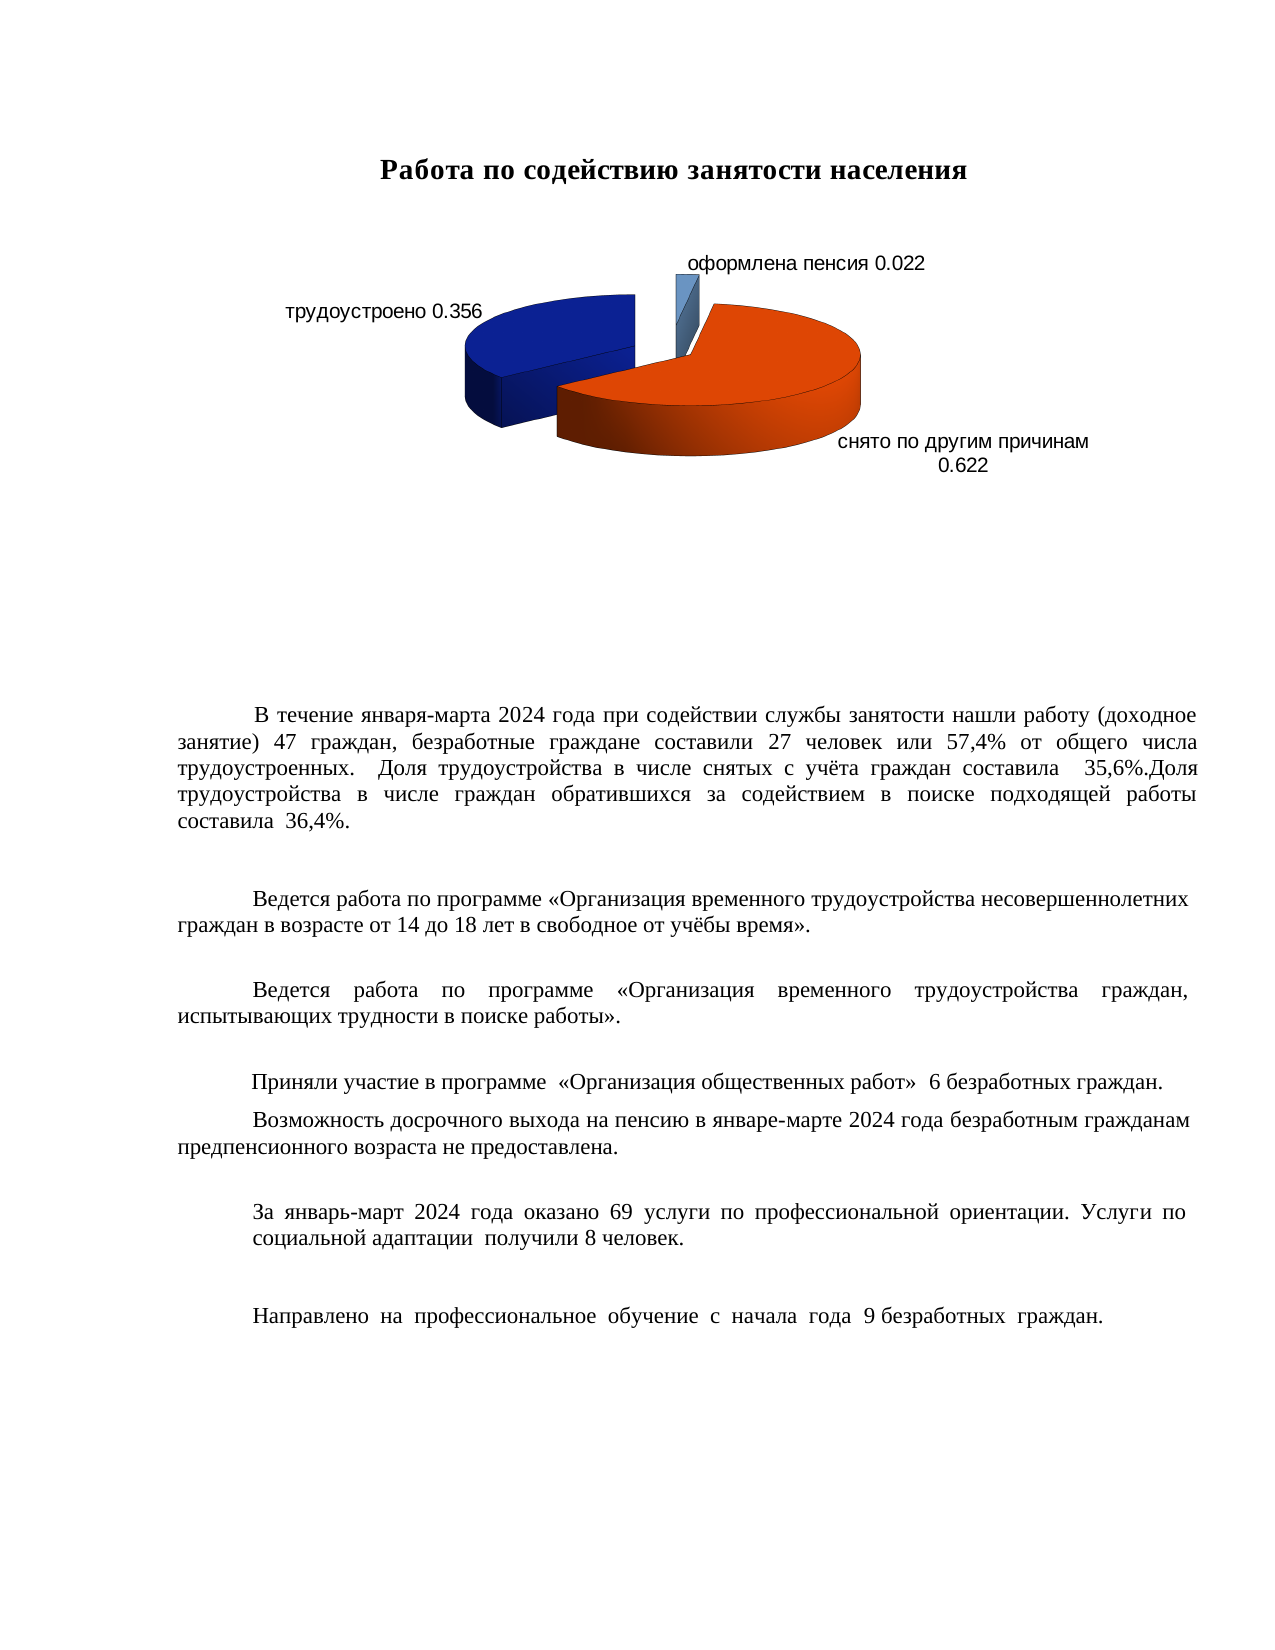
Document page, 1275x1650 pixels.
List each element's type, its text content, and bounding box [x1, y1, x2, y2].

text Направлено на профессиональное обучение с начала года 9 безработных граждан. [177, 1302, 1190, 1328]
text Возможность досрочного выхода на пенсию в январе-марте 2024 года безработным гражданам предпенсионного возраста не предоставлена. [177, 1107, 1190, 1159]
list За январь-март 2024 года оказано 69 услуги по профессиональной ориентации. Услуги по социальной адаптации получили 8 человек. [215, 1198, 1186, 1251]
text В течение января-марта 2024 года при содействии службы занятости нашли работу (доходное занятие) 47 граждан, безработные граждане составили 27 человек или 57,4% от общего числа трудоустроенных. Доля трудоустройства в числе снятых с учёта граждан составила 35,6%.Доля трудоустройства в числе граждан обратившихся за содействием в поиске подходящей работы составила 36,4%. [177, 701, 1198, 833]
text Ведется работа по программе «Организация временного трудоустройства несовершеннолетних граждан в возрасте от 14 до 18 лет в свободное от учёбы время». [177, 884, 1190, 937]
text Ведется работа по программе «Организация временного трудоустройства граждан, испытывающих трудности в поиске работы». [177, 976, 1190, 1029]
text Приняли участие в программе «Организация общественных работ» 6 безработных граждан. [177, 1068, 1196, 1094]
